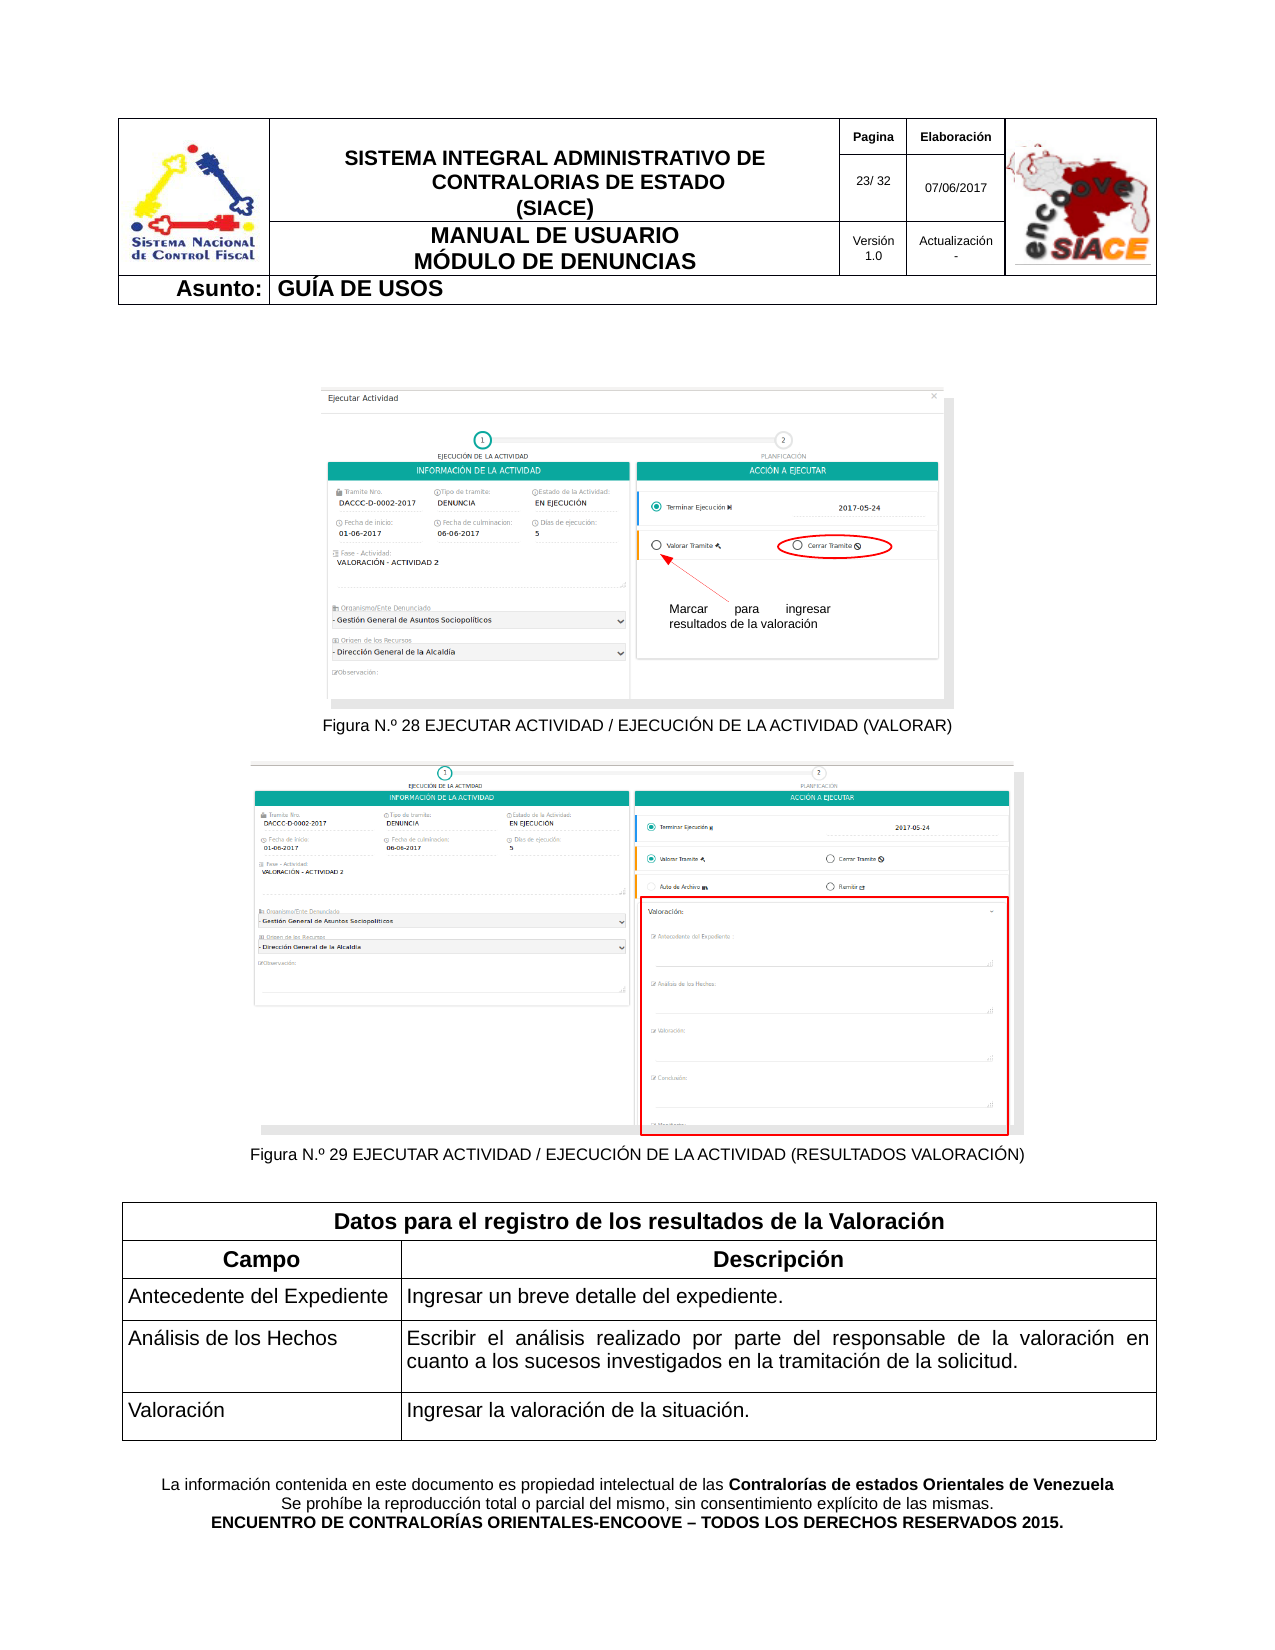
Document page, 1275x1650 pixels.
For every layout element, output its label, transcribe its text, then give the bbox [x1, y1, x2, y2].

table_header Datos para el registro de los resultados de la Valoración [123, 1203, 1156, 1240]
table_cell Antecedente del Expediente [123, 1279, 401, 1319]
picture [642, 898, 1007, 1125]
table_cell Ingresar la valoración de la situación. [402, 1393, 1156, 1439]
text Figura N.º 29 EJECUTAR ACTIVIDAD / EJECUCIÓN DE LA ACTIVIDAD (RESULTADOS VALORACIÓN) [118, 1144, 1157, 1164]
picture [1006, 140, 1151, 266]
text Figura N.º 28 EJECUTAR ACTIVIDAD / EJECUCIÓN DE LA ACTIVIDAD (VALORAR) [118, 716, 1157, 735]
table_cell Valoración [123, 1393, 401, 1439]
picture [250, 761, 1014, 1125]
table_cell Descripción [402, 1241, 1156, 1278]
table_cell Ingresar un breve detalle del expediente. [402, 1279, 1156, 1319]
picture [321, 387, 944, 699]
table_cell Análisis de los Hechos [123, 1321, 401, 1392]
table_cell Campo [123, 1241, 401, 1278]
picture [121, 140, 267, 266]
table_cell Escribir el análisis realizado por parte del responsable de la valoración en cuanto a los sucesos investigados en la tramitación de la solicitud. [402, 1321, 1156, 1392]
